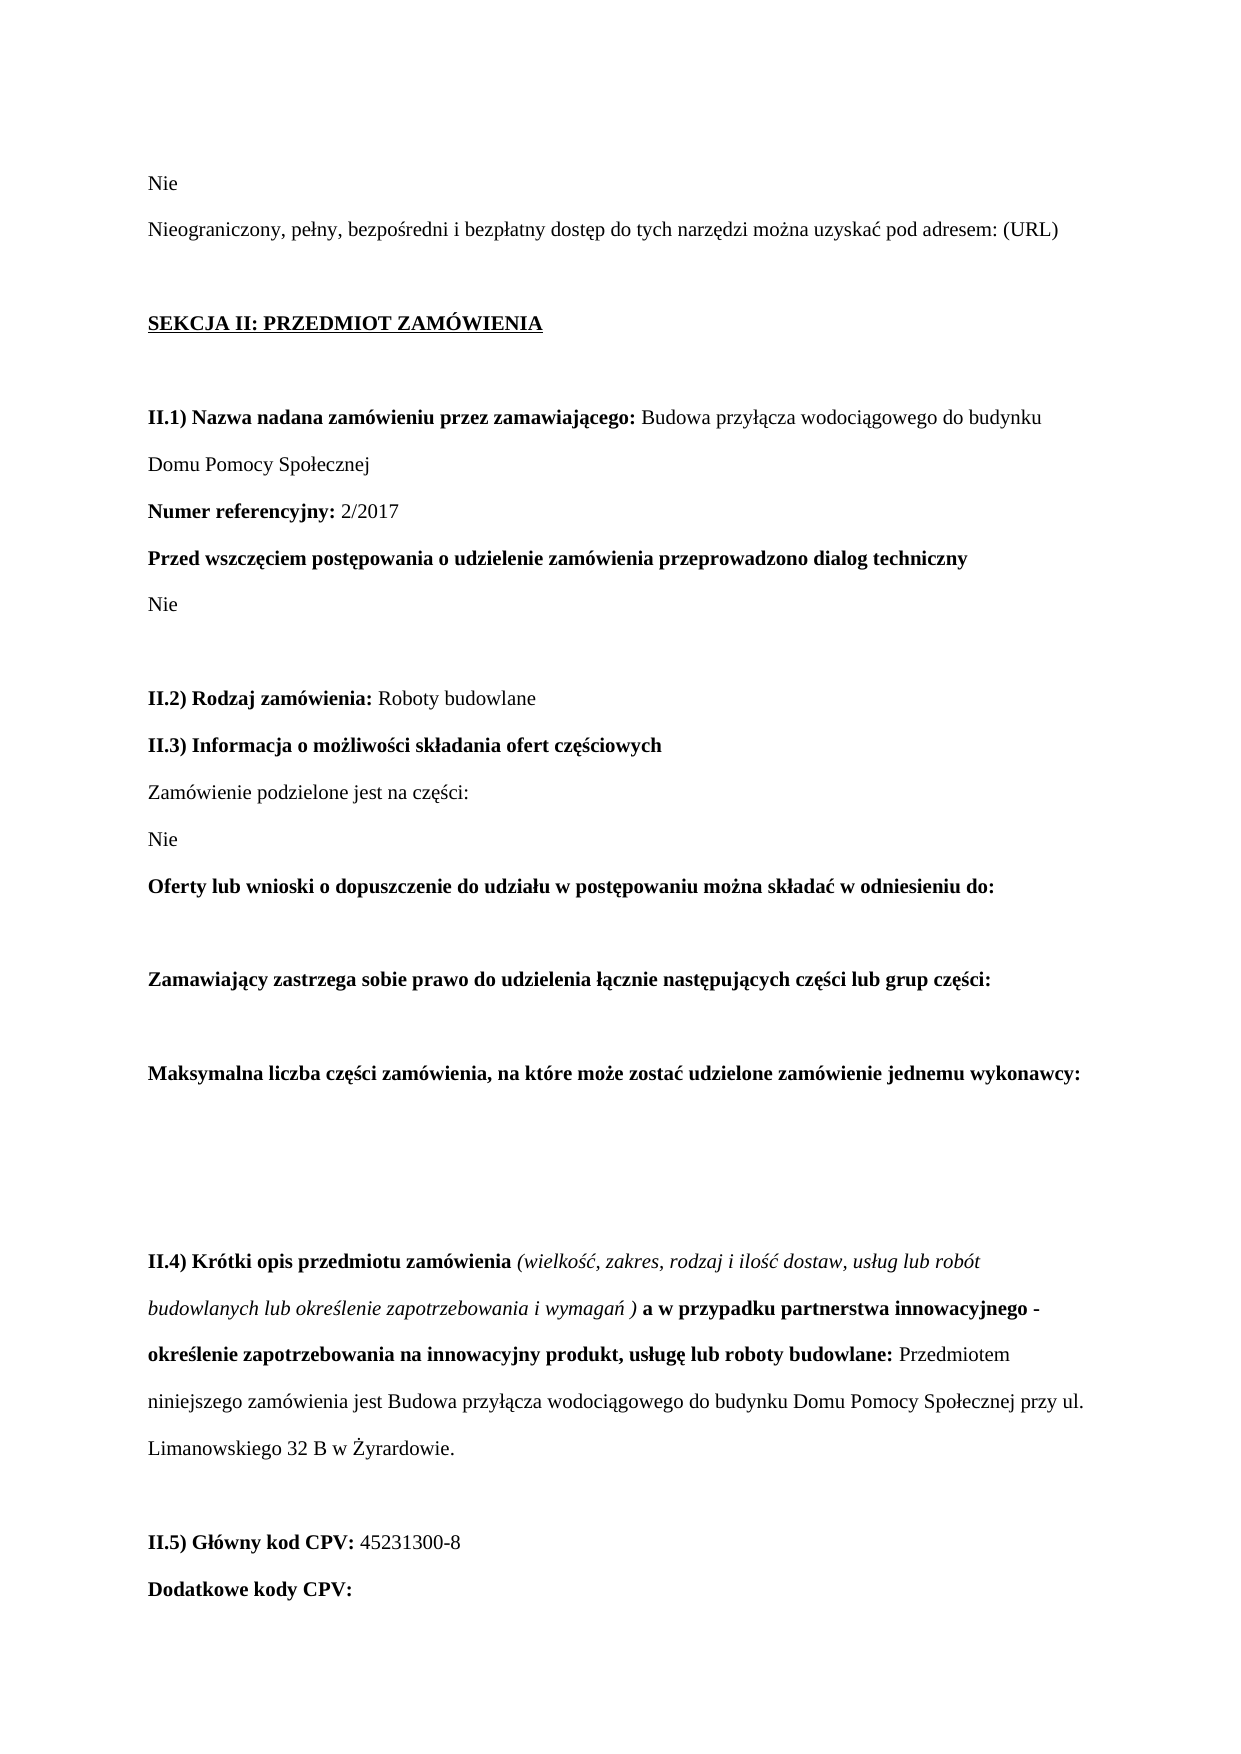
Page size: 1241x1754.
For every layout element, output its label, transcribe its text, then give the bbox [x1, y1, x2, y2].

text SEKCJA II: PRZEDMIOT ZAMÓWIENIA [148, 288, 1093, 335]
text Nie Nieograniczony, pełny, bezpośredni i bezpłatny dostęp do tych narzędzi można uzyskać pod adresem: (URL) [148, 148, 1093, 288]
text Nie [148, 569, 1093, 616]
text Zamawiający zastrzega sobie prawo do udzielenia łącznie następujących części lub grup części: Maksymalna liczba części zamówienia, na które może zostać udzielone zamówienie jednemu wykonawcy: II.4) Krótki opis przedmiotu zamówienia (wielkość, zakres, rodzaj i ilość dostaw, usług lub robót budowlanych lub określenie zapotrzebowania i wymagań ) a w przypadku partnerstwa innowacyjnego - określenie zapotrzebowania na innowacyjny produkt, usługę lub roboty budowlane: Przedmiotem niniejszego zamówienia jest Budowa przyłącza wodociągowego do budynku Domu Pomocy Społecznej przy ul. Limanowskiego 32 B w Żyrardowie. II.5) Główny kod CPV: 45231300-8 Dodatkowe kody CPV: [148, 944, 1093, 1601]
text II.2) Rodzaj zamówienia: Roboty budowlane II.3) Informacja o możliwości składania ofert częściowych Zamówienie podzielone jest na części: [148, 616, 1093, 804]
text II.1) Nazwa nadana zamówieniu przez zamawiającego: Budowa przyłącza wodociągowego do budynku Domu Pomocy Społecznej Numer referencyjny: 2/2017 Przed wszczęciem postępowania o udzielenie zamówienia przeprowadzono dialog techniczny [148, 335, 1093, 569]
text Nie Oferty lub wnioski o dopuszczenie do udziału w postępowaniu można składać w odniesieniu do: [148, 804, 1093, 944]
